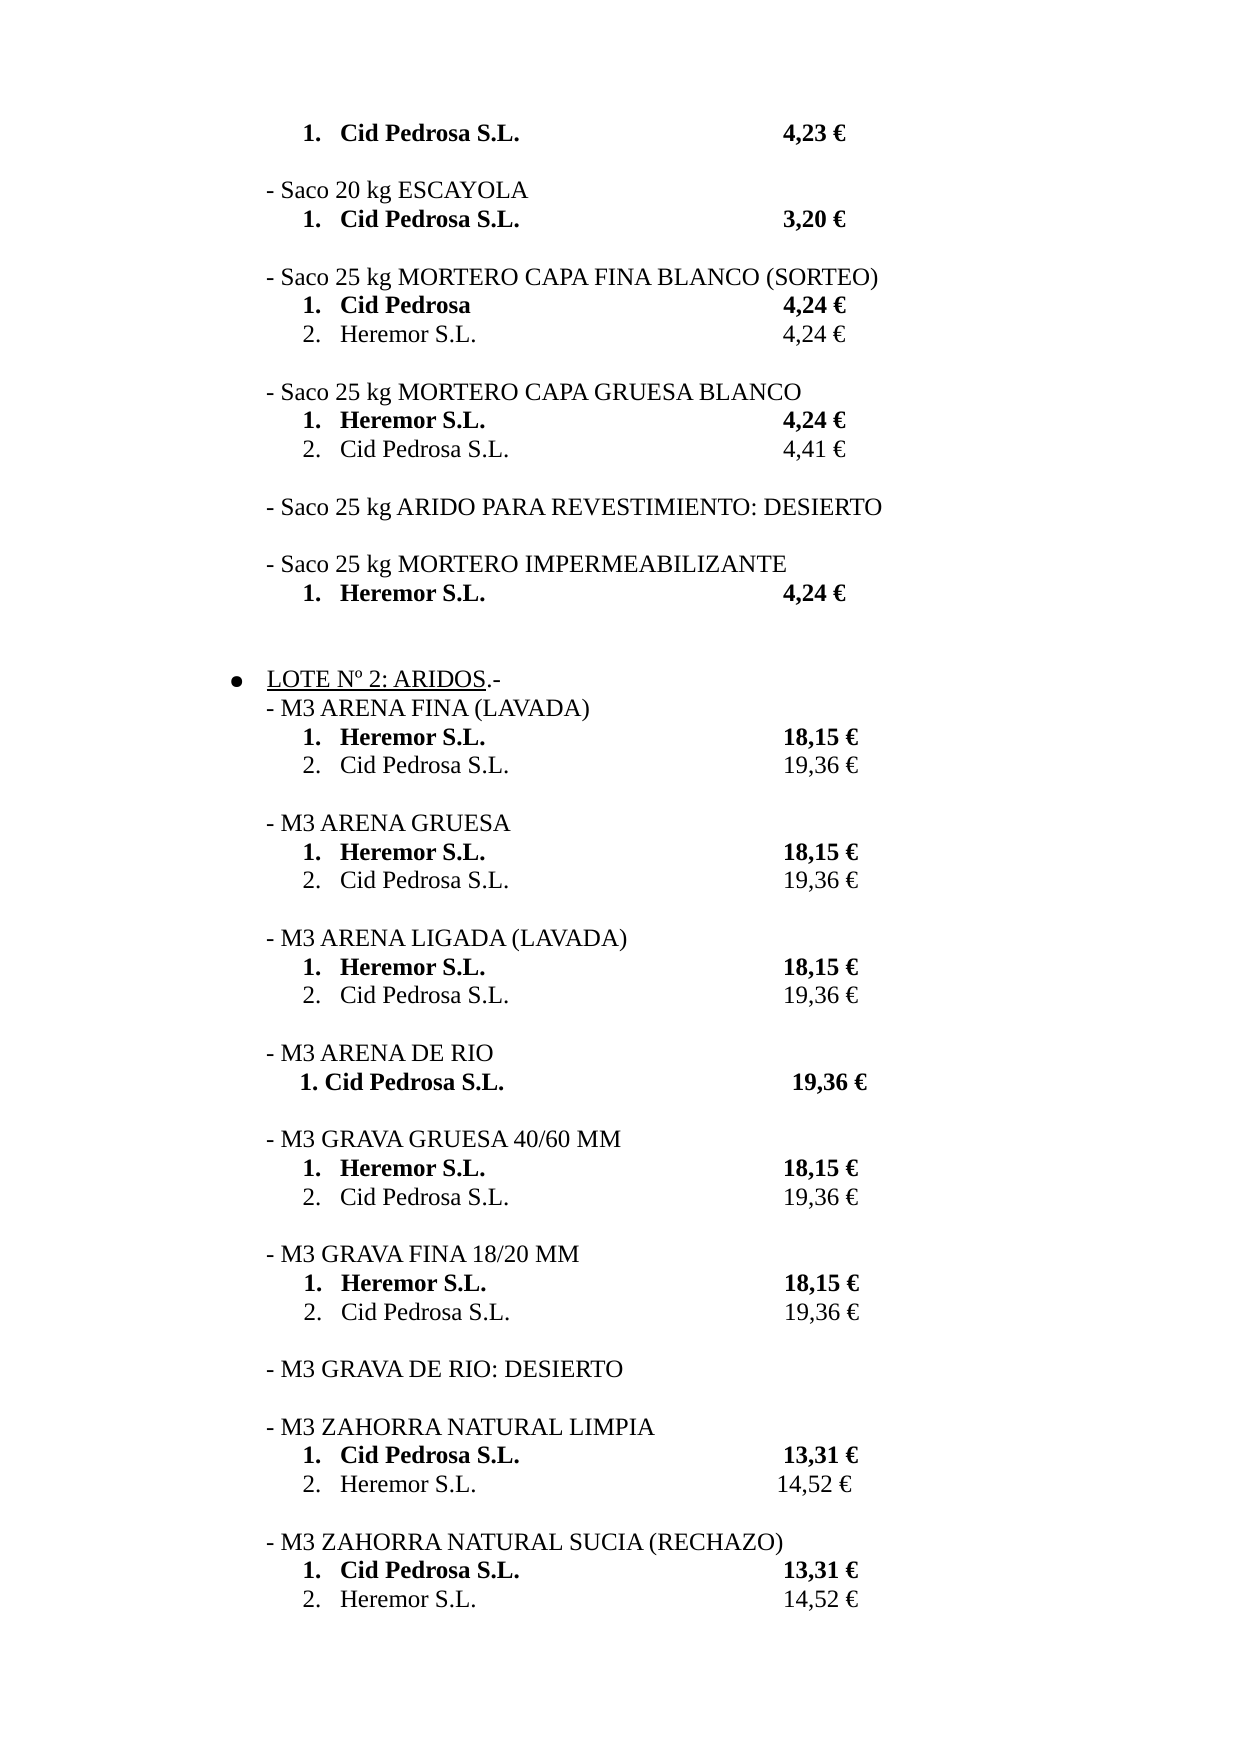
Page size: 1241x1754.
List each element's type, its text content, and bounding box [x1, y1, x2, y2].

text - M3 ZAHORRA NATURAL LIMPIA [266, 1412, 1122, 1441]
list Cid Pedrosa S.L. 4,41 € [302, 434, 1122, 463]
list Cid Pedrosa S.L. 19,36 € [303, 1297, 1122, 1326]
list Cid Pedrosa S.L. 3,20 € [302, 204, 1122, 233]
text - M3 GRAVA DE RIO: DESIERTO [266, 1354, 1122, 1383]
list Heremor S.L. 14,52 € [302, 1584, 1122, 1613]
text - M3 GRAVA GRUESA 40/60 MM [266, 1124, 1122, 1153]
list Cid Pedrosa 4,24 € [302, 291, 1122, 319]
list Cid Pedrosa S.L. 19,36 € [302, 1182, 1122, 1211]
text - M3 GRAVA FINA 18/20 MM [266, 1239, 1122, 1268]
text - M3 ARENA GRUESA [266, 808, 1122, 837]
list Cid Pedrosa S.L. 19,36 € [302, 981, 1122, 1009]
list Heremor S.L. 18,15 € [302, 1153, 1122, 1182]
list Heremor S.L. 14,52 € [302, 1469, 1122, 1498]
list Heremor S.L. 18,15 € [302, 722, 1122, 751]
text - M3 ARENA FINA (LAVADA) [266, 693, 1122, 722]
list LOTE Nº 2: ARIDOS.- [229, 664, 1122, 693]
list Cid Pedrosa S.L. 13,31 € [302, 1441, 1122, 1469]
list Cid Pedrosa S.L. 19,36 € [302, 751, 1122, 779]
list Cid Pedrosa S.L. 4,23 € [302, 118, 1122, 147]
text - M3 ARENA DE RIO [266, 1038, 1122, 1067]
list Heremor S.L. 4,24 € [302, 578, 1122, 607]
text - Saco 25 kg MORTERO CAPA GRUESA BLANCO [266, 377, 1122, 406]
text - M3 ARENA LIGADA (LAVADA) [266, 923, 1122, 952]
text - Saco 25 kg MORTERO IMPERMEABILIZANTE [266, 549, 1122, 578]
text - Saco 25 kg ARIDO PARA REVESTIMIENTO: DESIERTO [266, 492, 1122, 521]
list Cid Pedrosa S.L. 19,36 € [302, 866, 1122, 894]
list Heremor S.L. 18,15 € [302, 952, 1122, 981]
list Heremor S.L. 18,15 € [303, 1268, 1122, 1297]
text 1. Cid Pedrosa S.L. 19,36 € [299, 1067, 1122, 1096]
list Heremor S.L. 4,24 € [302, 406, 1122, 434]
text - M3 ZAHORRA NATURAL SUCIA (RECHAZO) [266, 1527, 1122, 1556]
text - Saco 20 kg ESCAYOLA [266, 176, 1122, 204]
text - Saco 25 kg MORTERO CAPA FINA BLANCO (SORTEO) [266, 262, 1122, 291]
list Heremor S.L. 4,24 € [302, 319, 1122, 348]
list Cid Pedrosa S.L. 13,31 € [302, 1556, 1122, 1584]
list Heremor S.L. 18,15 € [302, 837, 1122, 866]
